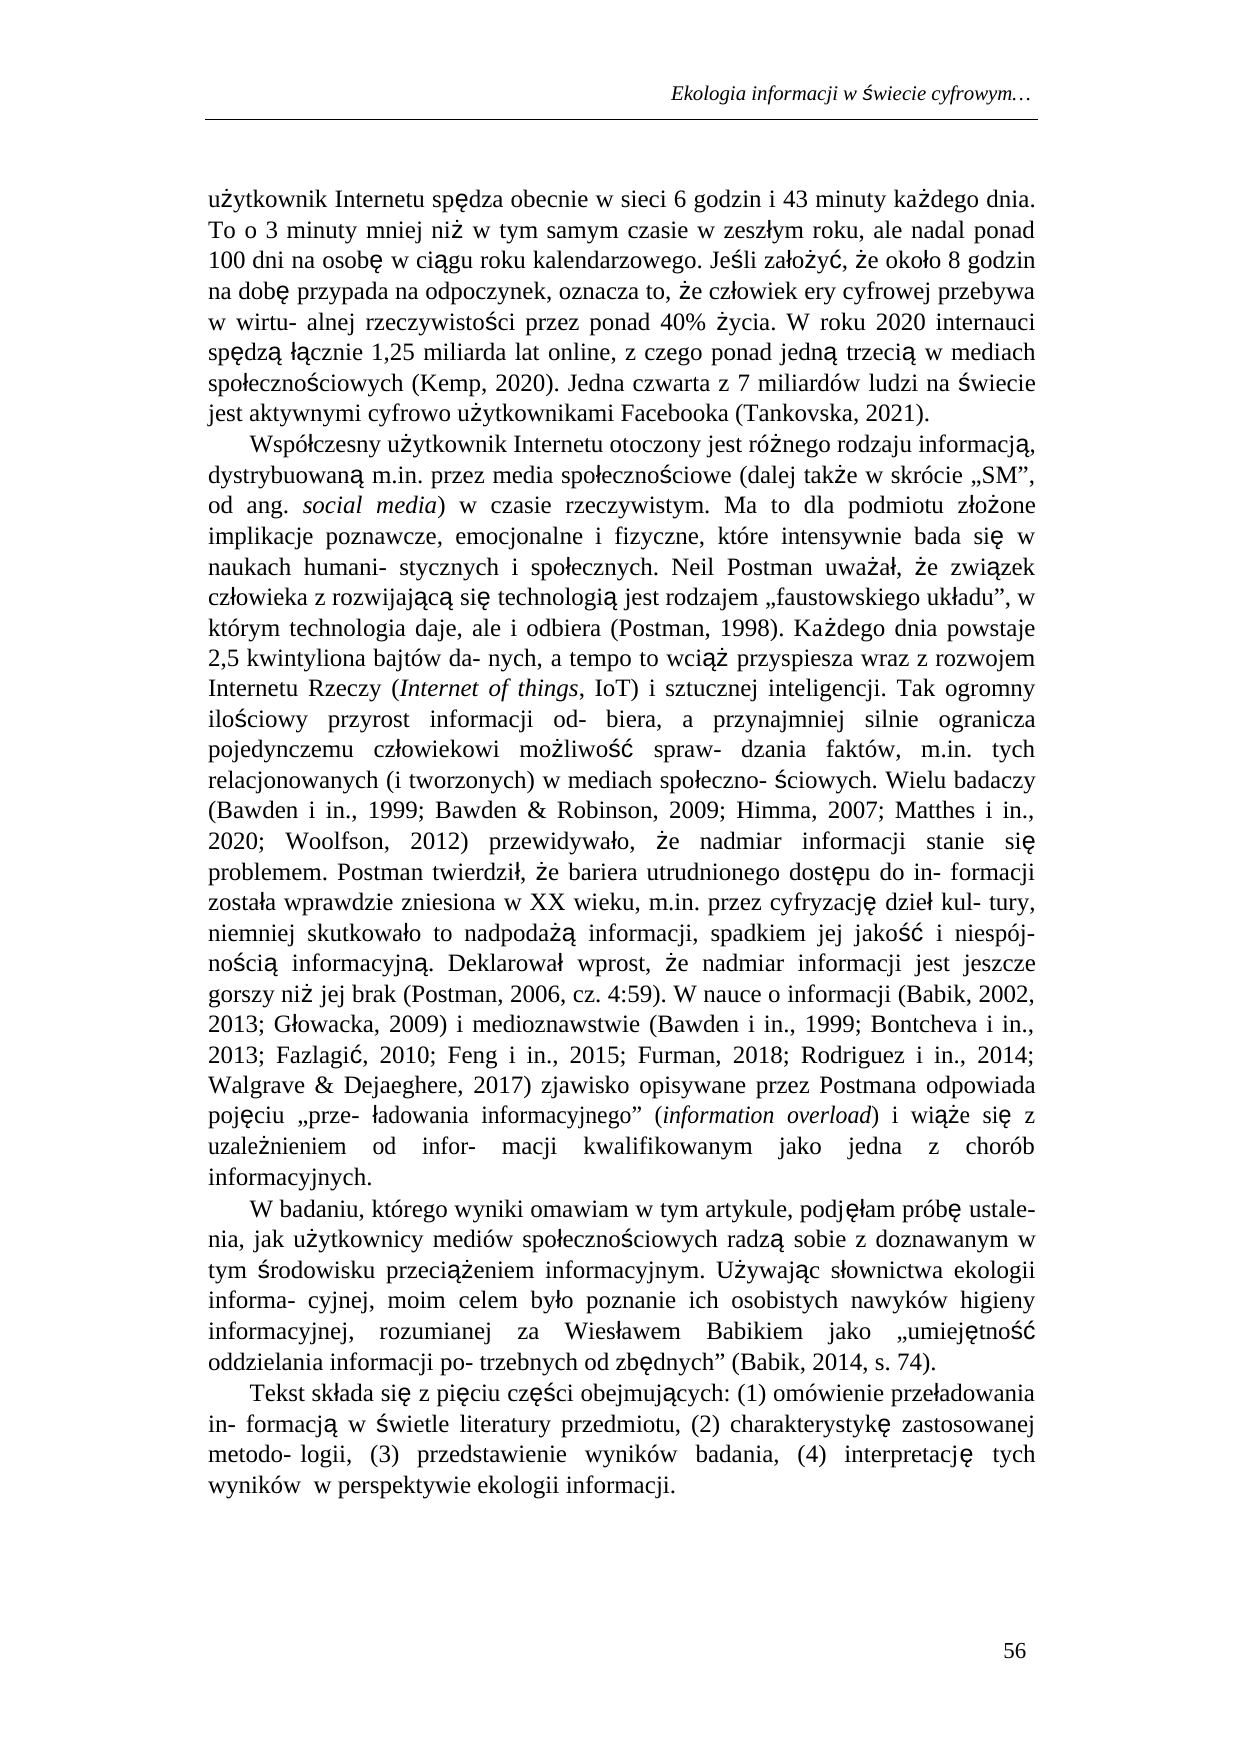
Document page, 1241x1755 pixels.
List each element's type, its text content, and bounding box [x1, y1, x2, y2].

text W badaniu, którego wyniki omawiam w tym artykule, podjęłam próbę ustale- nia, jak użytkownicy mediów społecznościowych radzą sobie z doznawanym w tym środowisku przeciążeniem informacyjnym. Używając słownictwa ekologii informa- cyjnej, moim celem było poznanie ich osobistych nawyków higieny informacyjnej, rozumianej za Wiesławem Babikiem jako „umiejętność oddzielania informacji po- trzebnych od zbędnych” (Babik, 2014, s. 74). [208, 1194, 1036, 1375]
text użytkownik Internetu spędza obecnie w sieci 6 godzin i 43 minuty każdego dnia. To o 3 minuty mniej niż w tym samym czasie w zeszłym roku, ale nadal ponad 100 dni na osobę w ciągu roku kalendarzowego. Jeśli założyć, że około 8 godzin na dobę przypada na odpoczynek, oznacza to, że człowiek ery cyfrowej przebywa w wirtu- alnej rzeczywistości przez ponad 40% życia. W roku 2020 internauci spędzą łącznie 1,25 miliarda lat online, z czego ponad jedną trzecią w mediach społecznościowych (Kemp, 2020). Jedna czwarta z 7 miliardów ludzi na świecie jest aktywnymi cyfrowo użytkownikami Facebooka (Tankovska, 2021). [208, 184, 1036, 427]
text Tekst składa się z pięciu części obejmujących: (1) omówienie przeładowania in- formacją w świetle literatury przedmiotu, (2) charakterystykę zastosowanej metodo- logii, (3) przedstawienie wyników badania, (4) interpretację tych wyników w perspektywie ekologii informacji. [208, 1378, 1036, 1499]
text Współczesny użytkownik Internetu otoczony jest różnego rodzaju informacją, dystrybuowaną m.in. przez media społecznościowe (dalej także w skrócie „SM”, od ang. social media) w czasie rzeczywistym. Ma to dla podmiotu złożone implikacje poznawcze, emocjonalne i fizyczne, które intensywnie bada się w naukach humani- stycznych i społecznych. Neil Postman uważał, że związek człowieka z rozwijającą się technologią jest rodzajem „faustowskiego układu”, w którym technologia daje, ale i odbiera (Postman, 1998). Każdego dnia powstaje 2,5 kwintyliona bajtów da- nych, a tempo to wciąż przyspiesza wraz z rozwojem Internetu Rzeczy (Internet of things, IoT) i sztucznej inteligencji. Tak ogromny ilościowy przyrost informacji od- biera, a przynajmniej silnie ogranicza pojedynczemu człowiekowi możliwość spraw- dzania faktów, m.in. tych relacjonowanych (i tworzonych) w mediach społeczno- ściowych. Wielu badaczy (Bawden i in., 1999; Bawden & Robinson, 2009; Himma, 2007; Matthes i in., 2020; Woolfson, 2012) przewidywało, że nadmiar informacji stanie się problemem. Postman twierdził, że bariera utrudnionego dostępu do in- formacji została wprawdzie zniesiona w XX wieku, m.in. przez cyfryzację dzieł kul- tury, niemniej skutkowało to nadpodażą informacji, spadkiem jej jakość i niespój- nością informacyjną. Deklarował wprost, że nadmiar informacji jest jeszcze gorszy niż jej brak (Postman, 2006, cz. 4:59). W nauce o informacji (Babik, 2002, 2013; Głowacka, 2009) i medioznawstwie (Bawden i in., 1999; Bontcheva i in., 2013; Fazlagić, 2010; Feng i in., 2015; Furman, 2018; Rodriguez i in., 2014; Walgrave & Dejaeghere, 2017) zjawisko opisywane przez Postmana odpowiada pojęciu „prze- ładowania informacyjnego” (information overload) i wiąże się z uzależnieniem od infor- macji kwalifikowanym jako jedna z chorób informacyjnych. [208, 429, 1036, 1190]
text Ekologia informacji w świecie cyfrowym… [671, 81, 1241, 105]
